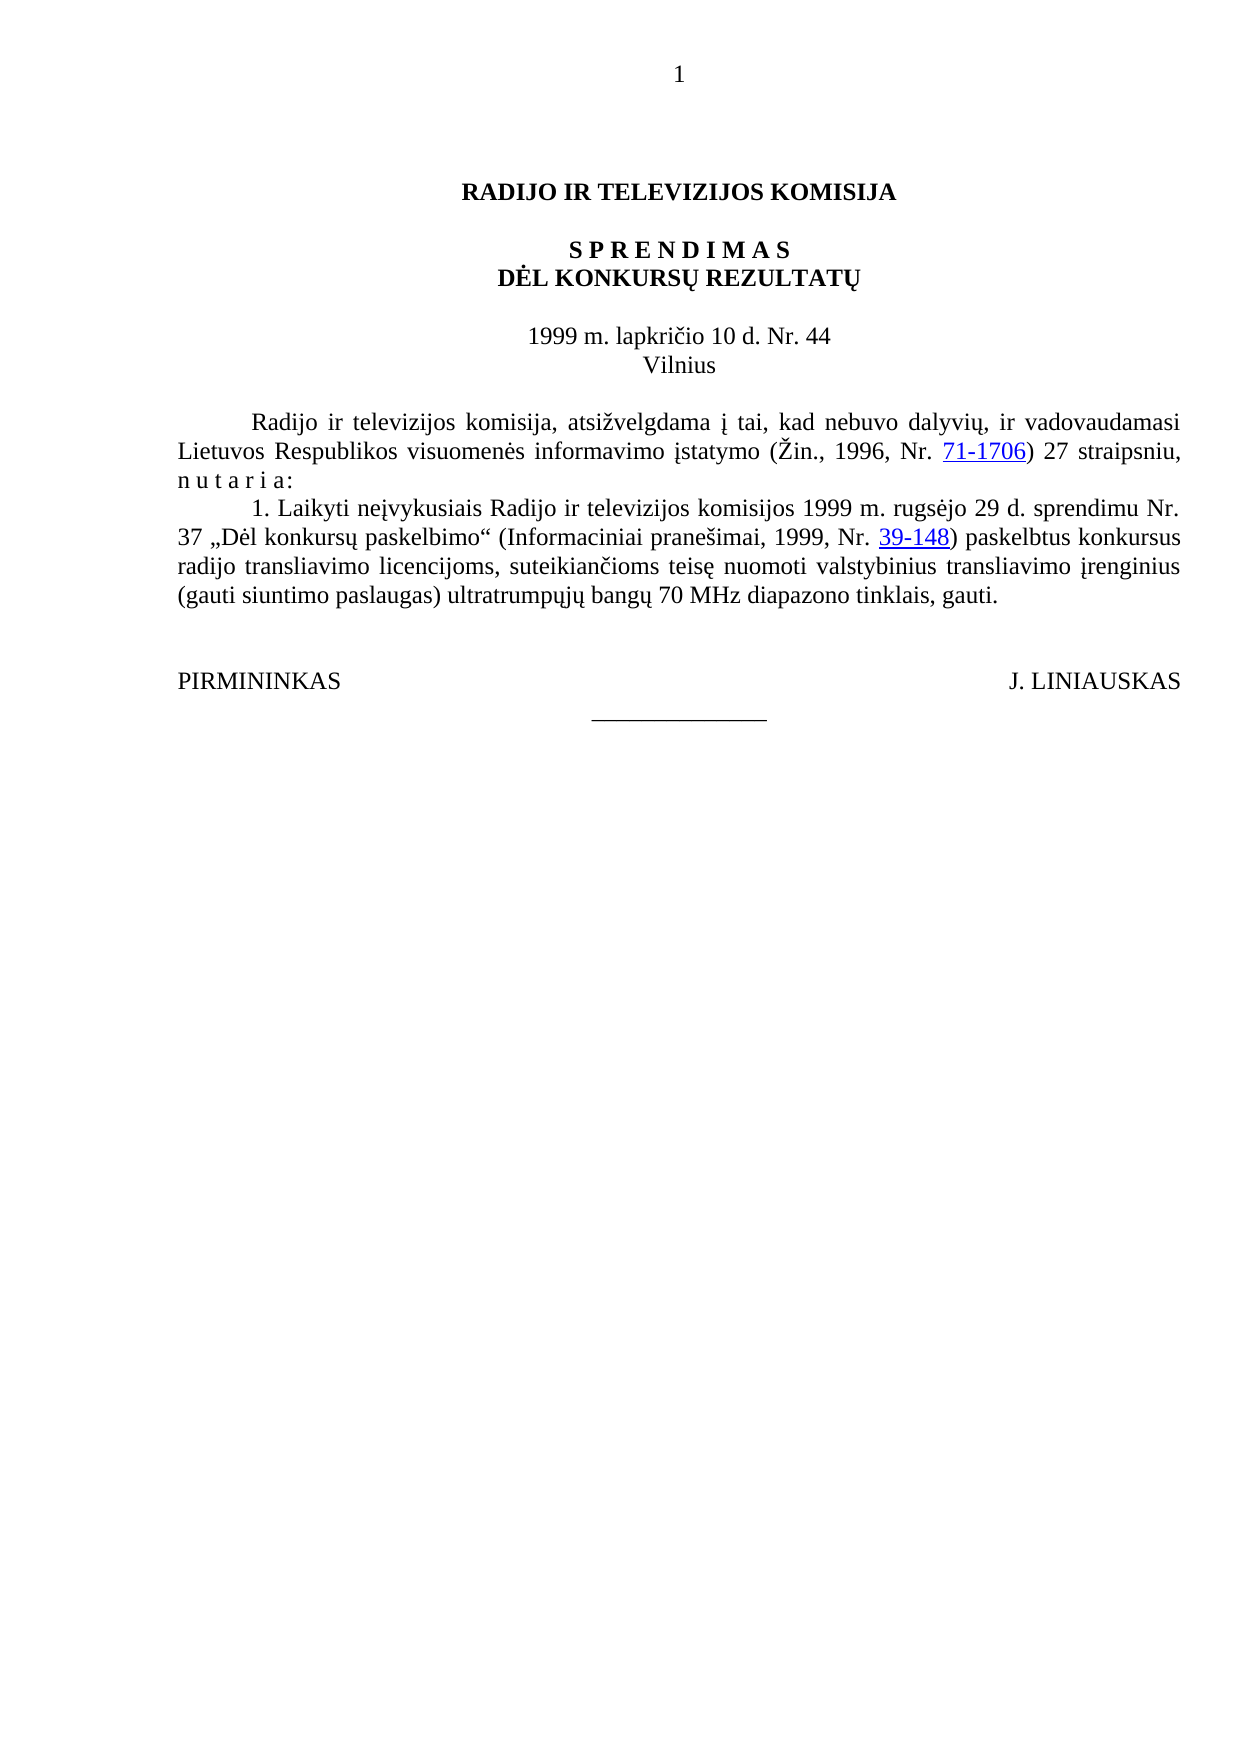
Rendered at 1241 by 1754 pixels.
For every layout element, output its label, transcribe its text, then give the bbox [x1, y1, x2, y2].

text S P R E N D I M A S [177, 235, 1181, 263]
text DĖL KONKURSŲ REZULTATŲ [177, 263, 1181, 292]
text ______________ [177, 695, 1181, 723]
text Radijo ir televizijos komisija, atsižvelgdama į tai, kad nebuvo dalyvių, ir vadovaudamasi Lietuvos Respublikos visuomenės informavimo įstatymo (Žin., 1996, Nr. 71-1706) 27 straipsniu, nutaria: [177, 407, 1181, 493]
text Vilnius [177, 350, 1181, 378]
text RADIJO IR TELEVIZIJOS KOMISIJA [177, 177, 1181, 206]
text 1999 m. lapkričio 10 d. Nr. 44 [177, 321, 1181, 350]
text PIRMININKAS J. LINIAUSKAS [177, 666, 1181, 695]
text 1. Laikyti neįvykusiais Radijo ir televizijos komisijos 1999 m. rugsėjo 29 d. sprendimu Nr. 37 „Dėl konkursų paskelbimo“ (Informaciniai pranešimai, 1999, Nr. 39-148) paskelbtus konkursus radijo transliavimo licencijoms, suteikiančioms teisę nuomoti valstybinius transliavimo įrenginius (gauti siuntimo paslaugas) ultratrumpųjų bangų 70 MHz diapazono tinklais, gauti. [177, 493, 1181, 608]
